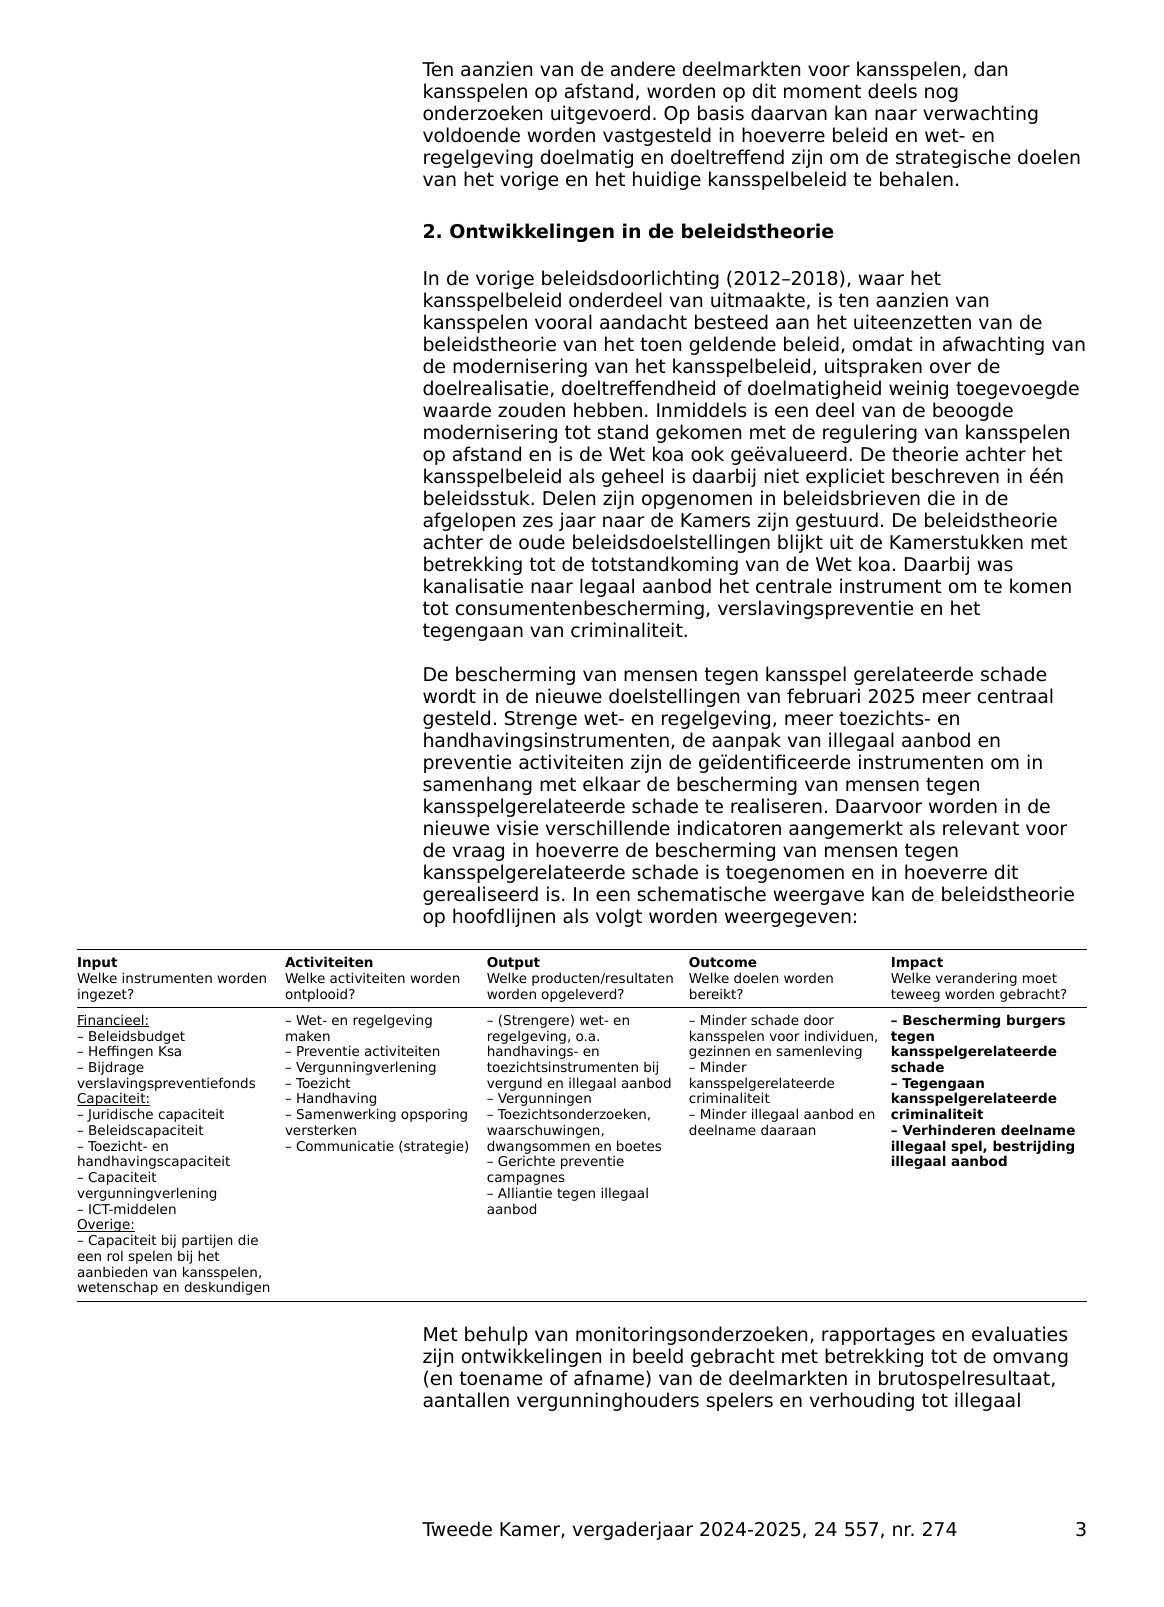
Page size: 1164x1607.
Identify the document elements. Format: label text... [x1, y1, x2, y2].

table_header Input Welke instrumenten worden ingezet? [77, 950, 279, 1007]
table_cell – Wet- en regelgeving maken – Preventie activiteiten – Vergunningverlening – Toezicht – Handhaving – Samenwerking opsporing versterken – Communicatie (strategie) [279, 1008, 481, 1301]
table_header Outcome Welke doelen worden bereikt? [683, 950, 885, 1007]
table_header Impact Welke verandering moet teweeg worden gebracht? [885, 950, 1087, 1007]
subtitle 2. Ontwikkelingen in de beleidstheorie [422, 221, 1087, 243]
text In de vorige beleidsdoorlichting (2012–2018), waar het kansspelbeleid onderdeel van uitmaakte, is ten aanzien van kansspelen vooral aandacht besteed aan het uiteenzetten van de beleidstheorie van het toen geldende beleid, omdat in afwachting van de modernisering van het kansspelbeleid, uitspraken over de doelrealisatie, doeltreffendheid of doelmatigheid weinig toegevoegde waarde zouden hebben. Inmiddels is een deel van de beoogde modernisering tot stand gekomen met de regulering van kansspelen op afstand en is de Wet koa ook geëvalueerd. De theorie achter het kansspelbeleid als geheel is daarbij niet expliciet beschreven in één beleidsstuk. Delen zijn opgenomen in beleidsbrieven die in de afgelopen zes jaar naar de Kamers zijn gestuurd. De beleidstheorie achter de oude beleidsdoelstellingen blijkt uit de Kamerstukken met betrekking tot de totstandkoming van de Wet koa. Daarbij was kanalisatie naar legaal aanbod het centrale instrument om te komen tot consumentenbescherming, verslavingspreventie en het tegengaan van criminaliteit. [422, 268, 1087, 642]
text Met behulp van monitoringsonderzoeken, rapportages en evaluaties zijn ontwikkelingen in beeld gebracht met betrekking tot de omvang (en toename of afname) van de deelmarkten in brutospelresultaat, aantallen vergunninghouders spelers en verhouding tot illegaal aanbod. In jaarverslagen geeft de Kansspelautoriteit inzicht in de resultaten van toezicht en handhaving, zoals opgelegde boetes en dwangsommen. Voorts wordt gemeten hoeveel reclame wordt gemaakt in de betreffende deelmarkt, hoeveel spelers gemiddeld uitgeven en er wordt specifiek gekeken naar jongvolwassenen. De Kansspelautoriteit houdt ook zicht op het aantal mensen dat zich in het uitsluitingsregister Cruks heeft geregistreerd en hulp heeft gezocht bij het Loket Kansspel. Door middel van bevolkingsonderzoeken en enquêtes wordt in beeld gebracht wat de ontwikkelingen zijn op het gebied van risico- en probleemspelers, spelersvoorkeuren en speelgedrag. Door middel van gerichte onderzoeken is voorts bijvoorbeeld in beeld gebracht hoe spelers omgaan met speellimieten en hoe de aanbieders van kansspelen op afstand omgaan met de zorgplicht. Op basis van cijfers uit het Landelijk Alcohol en Drugs Informatie Systeem (LADIS) wordt in beeld gebracht hoeveel mensen in behandeling zijn voor gokverslaving. Voor landgebonden kansspelen worden op dit moment nog onderzoeken uitgevoerd. Voor loterijen zijn in 2020 en 2021 onderzoeken verricht op basis waarvan een toets op doelrealisatie, doeltreffendheid en doelmatigheid kan plaatsvinden. Daarnaast zijn de evaluaties van de Ksa uit 2022 en de twee evaluaties van de staatsdeelnemingen Nederlandse Loterij en Holland Casino relevant voor de Periodieke Rapportage. Een overzicht van relevante onderzoeken en monitoringsrapportages vanaf 2019 is als bijlage gevoegd. Dit overzicht bevat meer onderzoeken dan in de SEA is weergegeven, omdat de SEA maar een deel van de periode waar de Periodieke rapportage over gaat beslaat. Voorts zijn met het oog op de komende wetswijzigingen aanvullende onderzoeken nodig gebleken die ook voor de Periodieke rapportage relevant zijn. [422, 1324, 1087, 1412]
table_cell – Bescherming burgers tegen kansspelgerelateerde schade – Tegengaan kansspelgerelateerde criminaliteit – Verhinderen deelname illegaal spel, bestrijding illegaal aanbod [885, 1008, 1087, 1301]
table_header Output Welke producten/resultaten worden opgeleverd? [481, 950, 683, 1007]
table_cell Financieel: – Beleidsbudget – Heffingen Ksa – Bijdrage verslavingspreventiefonds Capaciteit: – Juridische capaciteit – Beleidscapaciteit – Toezicht- en handhavingscapaciteit – Capaciteit vergunningverlening – ICT-middelen Overige: – Capaciteit bij partijen die een rol spelen bij het aanbieden van kansspelen, wetenschap en deskundigen [77, 1008, 279, 1301]
table_header Activiteiten Welke activiteiten worden ontplooid? [279, 950, 481, 1007]
table_cell – Minder schade door kansspelen voor individuen, gezinnen en samenleving – Minder kansspelgerelateerde criminaliteit – Minder illegaal aanbod en deelname daaraan [683, 1008, 885, 1301]
text De bescherming van mensen tegen kansspel gerelateerde schade wordt in de nieuwe doelstellingen van februari 2025 meer centraal gesteld. Strenge wet- en regelgeving, meer toezichts- en handhavingsinstrumenten, de aanpak van illegaal aanbod en preventie activiteiten zijn de geïdentificeerde instrumenten om in samenhang met elkaar de bescherming van mensen tegen kansspelgerelateerde schade te realiseren. Daarvoor worden in de nieuwe visie verschillende indicatoren aangemerkt als relevant voor de vraag in hoeverre de bescherming van mensen tegen kansspelgerelateerde schade is toegenomen en in hoeverre dit gerealiseerd is. In een schematische weergave kan de beleidstheorie op hoofdlijnen als volgt worden weergegeven: [422, 664, 1087, 927]
text Ten aanzien van de andere deelmarkten voor kansspelen, dan kansspelen op afstand, worden op dit moment deels nog onderzoeken uitgevoerd. Op basis daarvan kan naar verwachting voldoende worden vastgesteld in hoeverre beleid en wet- en regelgeving doelmatig en doeltreffend zijn om de strategische doelen van het vorige en het huidige kansspelbeleid te behalen. [422, 59, 1087, 191]
table_cell – (Strengere) wet- en regelgeving, o.a. handhavings- en toezichtsinstrumenten bij vergund en illegaal aanbod – Vergunningen – Toezichtsonderzoeken, waarschuwingen, dwangsommen en boetes – Gerichte preventie campagnes – Alliantie tegen illegaal aanbod [481, 1008, 683, 1301]
